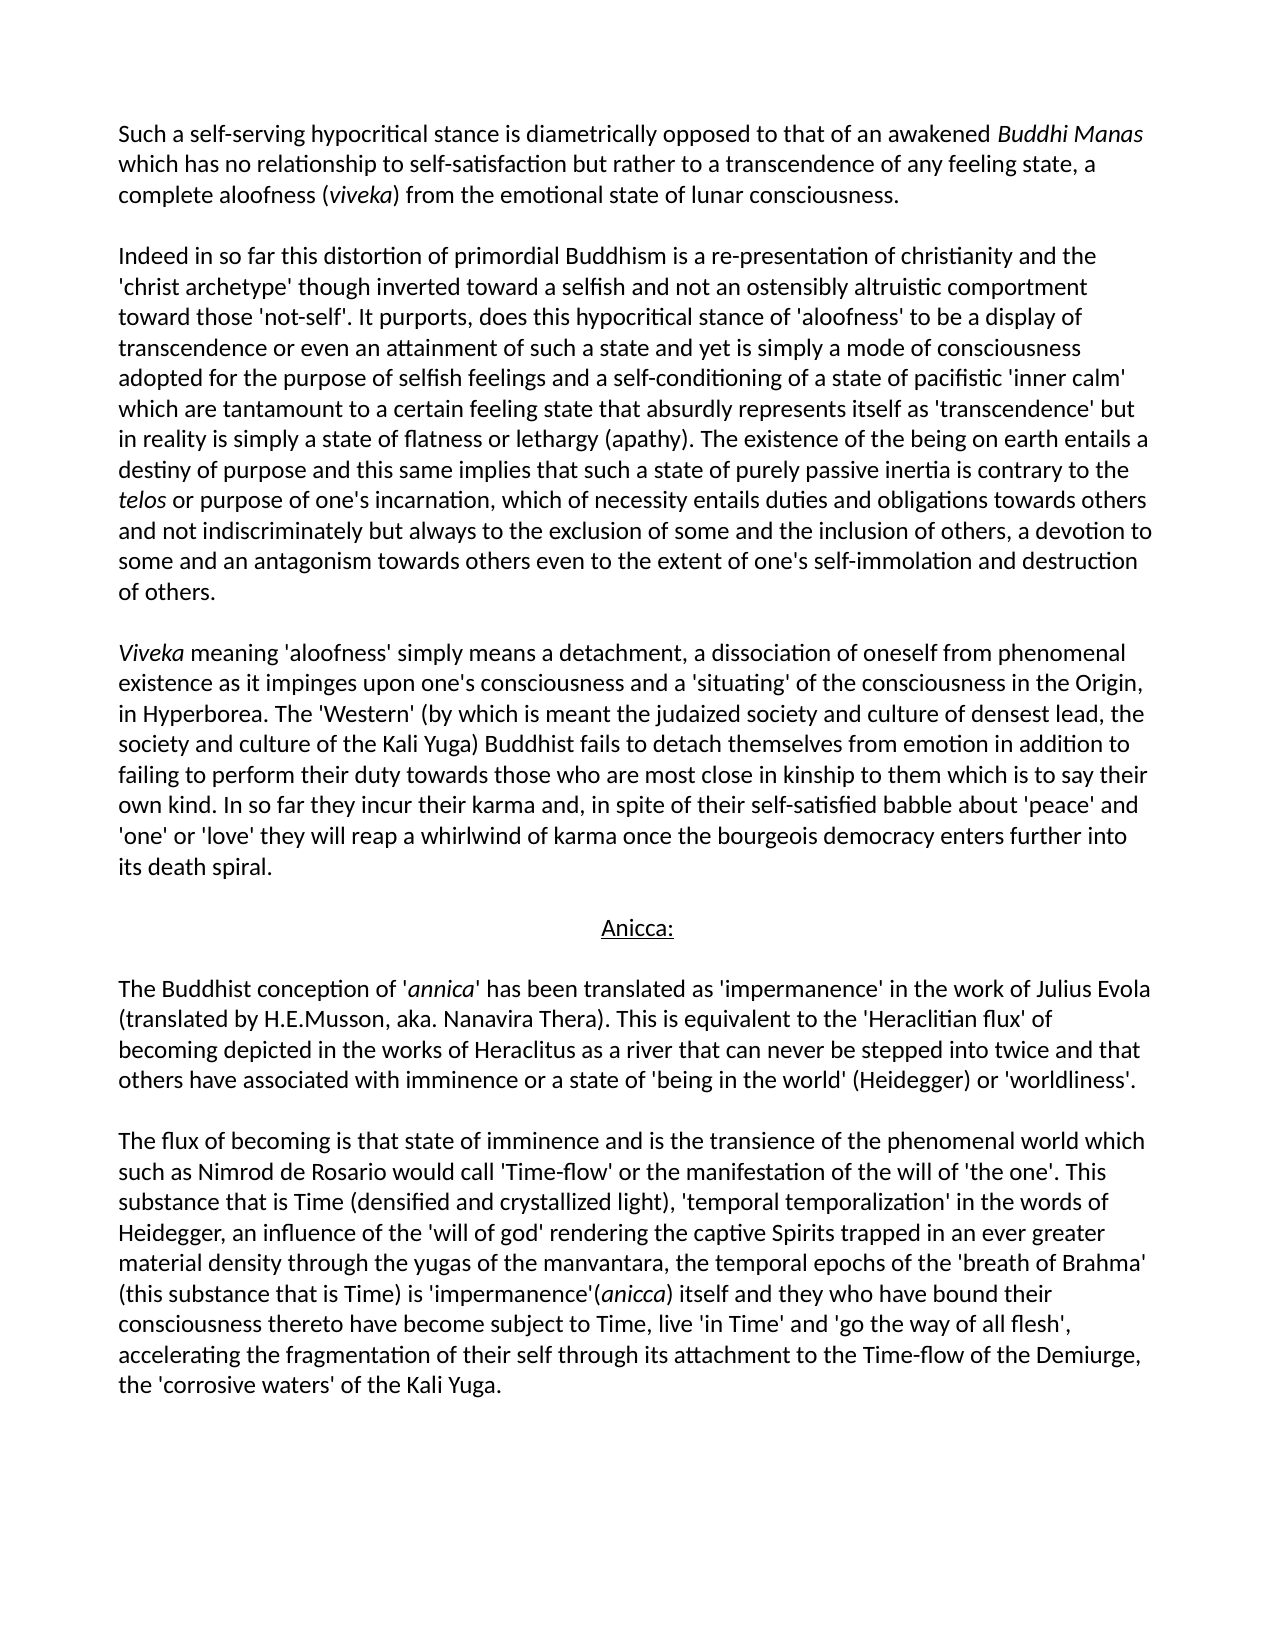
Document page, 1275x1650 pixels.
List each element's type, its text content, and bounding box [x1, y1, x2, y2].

text Indeed in so far this distortion of primordial Buddhism is a re-presentation of christianity and the 'christ archetype' though inverted toward a selfish and not an ostensibly altruistic comportment toward those 'not-self'. It purports, does this hypocritical stance of 'aloofness' to be a display of transcendence or even an attainment of such a state and yet is simply a mode of consciousness adopted for the purpose of selfish feelings and a self-conditioning of a state of pacifistic 'inner calm' which are tantamount to a certain feeling state that absurdly represents itself as 'transcendence' but in reality is simply a state of flatness or lethargy (apathy). The existence of the being on earth entails a destiny of purpose and this same implies that such a state of purely passive inertia is contrary to the telos or purpose of one's incarnation, which of necessity entails duties and obligations towards others and not indiscriminately but always to the exclusion of some and the inclusion of others, a devotion to some and an antagonism towards others even to the extent of one's self-immolation and destruction of others. [118, 240, 1157, 606]
text The flux of becoming is that state of imminence and is the transience of the phenomenal world which such as Nimrod de Rosario would call 'Time-flow' or the manifestation of the will of 'the one'. This substance that is Time (densified and crystallized light), 'temporal temporalization' in the words of Heidegger, an influence of the 'will of god' rendering the captive Spirits trapped in an ever greater material density through the yugas of the manvantara, the temporal epochs of the 'breath of Brahma' (this substance that is Time) is 'impermanence'(anicca) itself and they who have bound their consciousness thereto have become subject to Time, live 'in Time' and 'go the way of all flesh', accelerating the fragmentation of their self through its attachment to the Time-flow of the Demiurge, the 'corrosive waters' of the Kali Yuga. [118, 1125, 1157, 1400]
text Such a self-serving hypocritical stance is diametrically opposed to that of an awakened Buddhi Manas which has no relationship to self-satisfaction but rather to a transcendence of any feeling state, a complete aloofness (viveka) from the emotional state of lunar consciousness. [118, 118, 1157, 210]
text Anicca: [118, 912, 1157, 942]
text Viveka meaning 'aloofness' simply means a detachment, a dissociation of oneself from phenomenal existence as it impinges upon one's consciousness and a 'situating' of the consciousness in the Origin, in Hyperborea. The 'Western' (by which is meant the judaized society and culture of densest lead, the society and culture of the Kali Yuga) Buddhist fails to detach themselves from emotion in addition to failing to perform their duty towards those who are most close in kinship to them which is to say their own kind. In so far they incur their karma and, in spite of their self-satisfied babble about 'peace' and 'one' or 'love' they will reap a whirlwind of karma once the bourgeois democracy enters further into its death spiral. [118, 637, 1157, 881]
text The Buddhist conception of 'annica' has been translated as 'impermanence' in the work of Julius Evola (translated by H.E.Musson, aka. Nanavira Thera). This is equivalent to the 'Heraclitian flux' of becoming depicted in the works of Heraclitus as a river that can never be stepped into twice and that others have associated with imminence or a state of 'being in the world' (Heidegger) or 'worldliness'. [118, 973, 1157, 1095]
